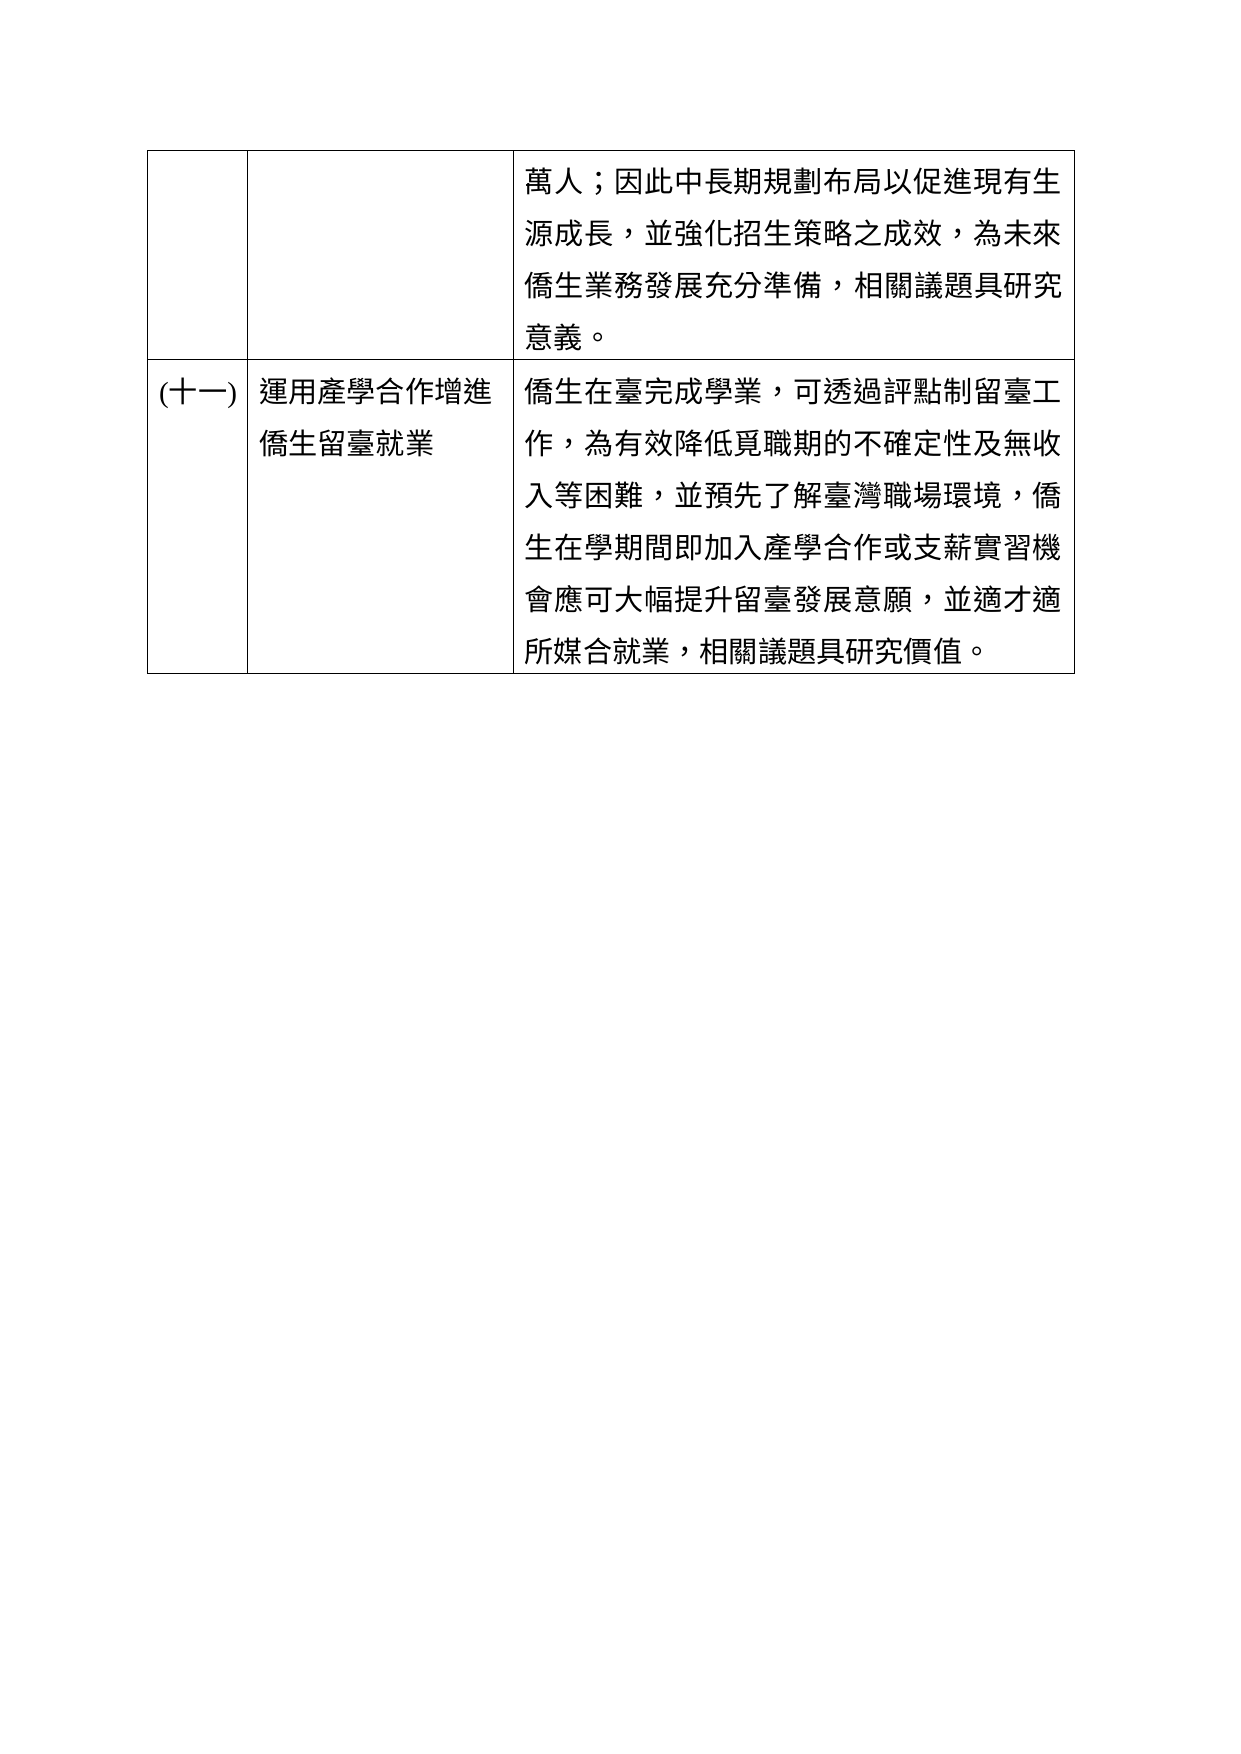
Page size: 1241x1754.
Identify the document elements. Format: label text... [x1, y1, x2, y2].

table_cell 萬人；因此中長期規劃布局以促進現有生源成長，並強化招生策略之成效，為未來僑生業務發展充分準備，相關議題具研究意義。 [514, 151, 1074, 359]
table_cell 運用產學合作增進僑生留臺就業 [248, 360, 513, 673]
table_cell [148, 151, 247, 359]
table_cell [248, 151, 513, 359]
table_cell [148, 360, 247, 673]
table_cell 僑生在臺完成學業，可透過評點制留臺工作，為有效降低覓職期的不確定性及無收入等困難，並預先了解臺灣職場環境，僑生在學期間即加入產學合作或支薪實習機會應可大幅提升留臺發展意願，並適才適所媒合就業，相關議題具研究價值。 [514, 360, 1074, 673]
